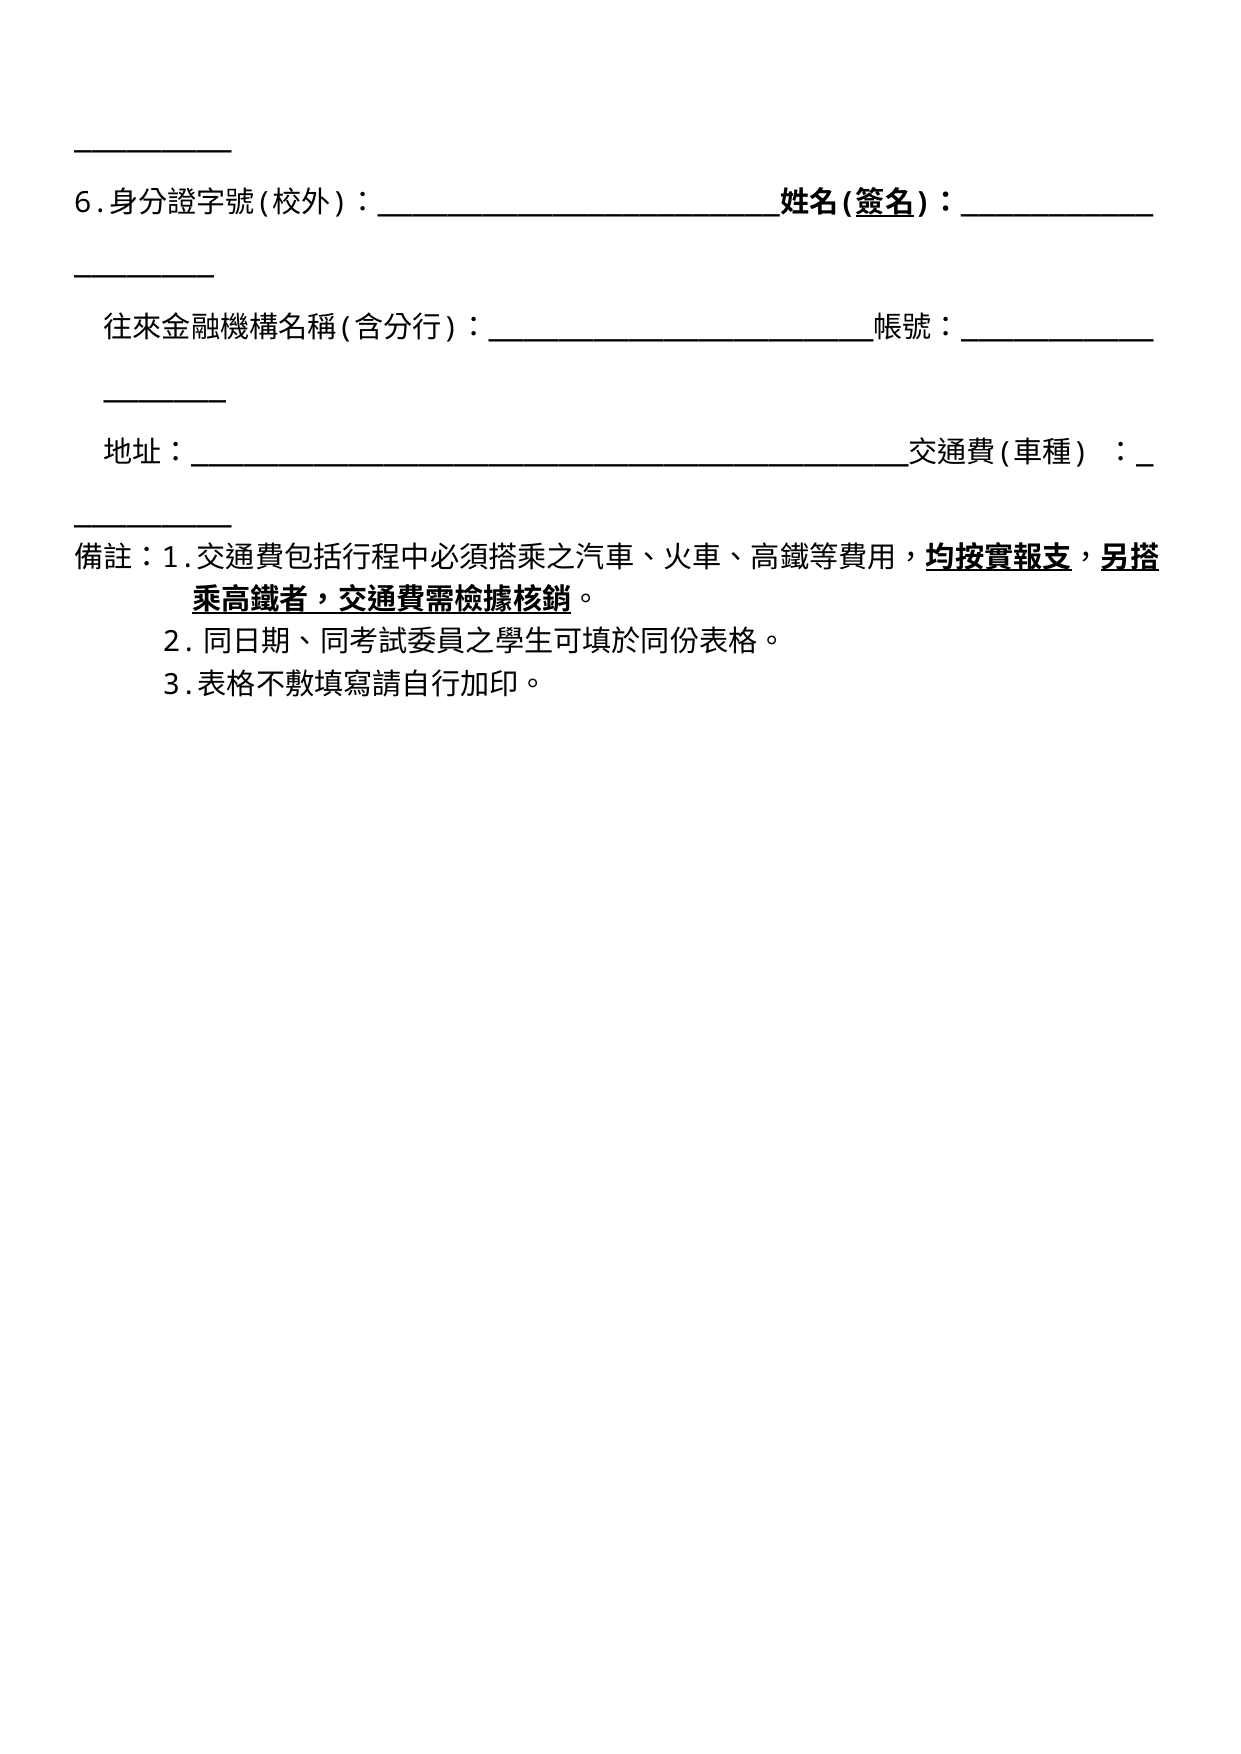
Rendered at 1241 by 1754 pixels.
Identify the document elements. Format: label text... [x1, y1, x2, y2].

text 備註：1.交通費包括行程中必須搭乘之汽車、火車、高鐵等費用，均按實報支，另搭乘高鐵者，交通費需檢據核銷。 [74, 533, 1167, 618]
text 地址：_________________________________________交通費(車種) ：__________ [74, 408, 1167, 533]
text _________ [74, 96, 1167, 158]
text 往來金融機構名稱(含分行)：______________________帳號：__________________ [103, 283, 1167, 408]
text 6.身分證字號(校外)：_______________________姓名(簽名)：___________________ [74, 158, 1167, 283]
text 3.表格不敷填寫請自行加印。 [162, 660, 1167, 703]
text 2. 同日期、同考試委員之學生可填於同份表格。 [162, 618, 1167, 660]
